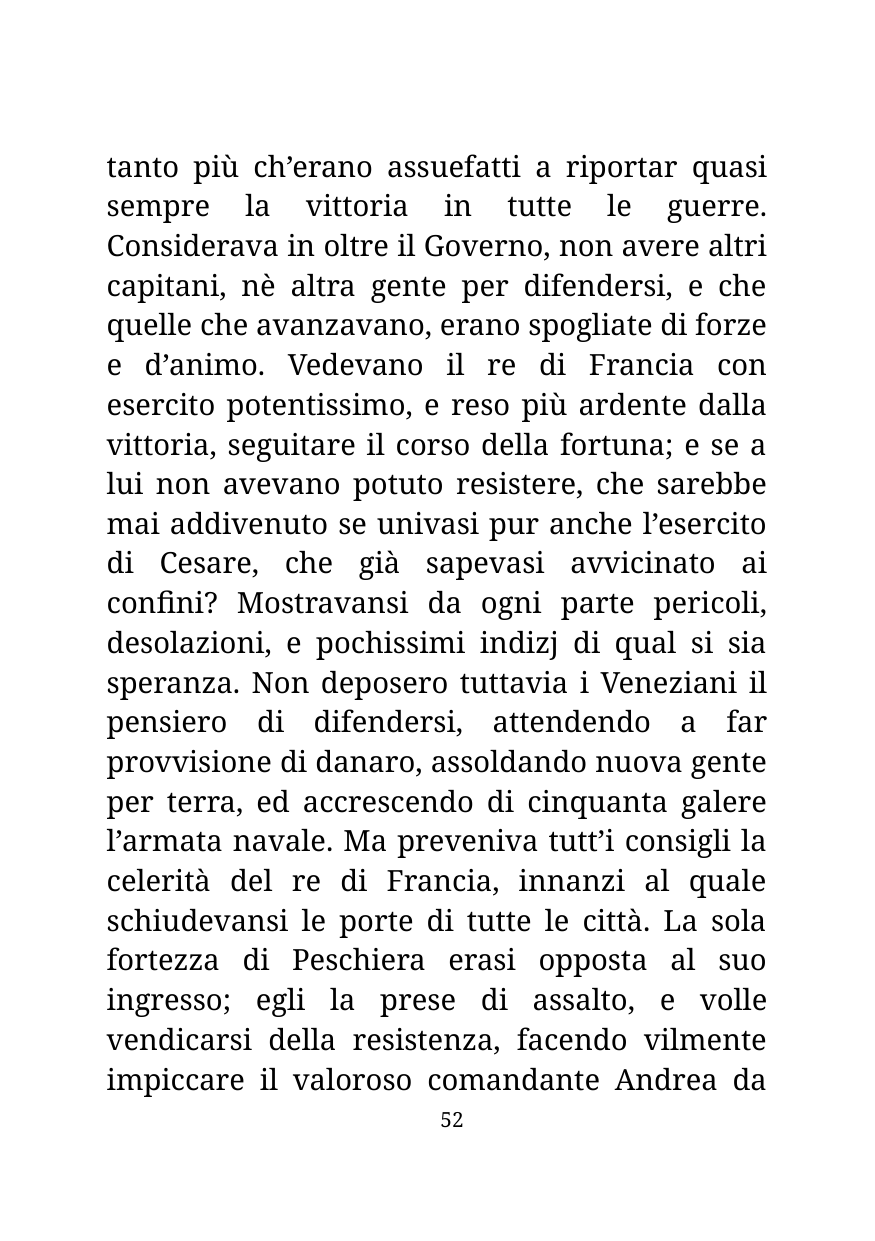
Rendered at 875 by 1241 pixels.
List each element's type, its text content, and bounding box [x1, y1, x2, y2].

text tanto più ch’erano assuefatti a riportar quasi sempre la vittoria in tutte le guerre. Considerava in oltre il Governo, non avere altri capitani, nè altra gente per difendersi, e che quelle che avanzavano, erano spogliate di forze e d’animo. Vedevano il re di Francia con esercito potentissimo, e reso più ardente dalla vittoria, seguitare il corso della fortuna; e se a lui non avevano potuto resistere, che sarebbe mai addivenuto se univasi pur anche l’esercito di Cesare, che già sapevasi avvicinato ai confini? Mostravansi da ogni parte pericoli, desolazioni, e pochissimi indizj di qual si sia speranza. Non deposero tuttavia i Veneziani il pensiero di difendersi, attendendo a far provvisione di danaro, assoldando nuova gente per terra, ed accrescendo di cinquanta galere l’armata navale. Ma preveniva tutt’i consigli la celerità del re di Francia, innanzi al quale schiudevansi le porte di tutte le città. La sola fortezza di Peschiera erasi opposta al suo ingresso; egli la prese di assalto, e volle vendicarsi della resistenza, facendo vilmente impiccare il valoroso comandante Andrea da [106, 146, 768, 1098]
